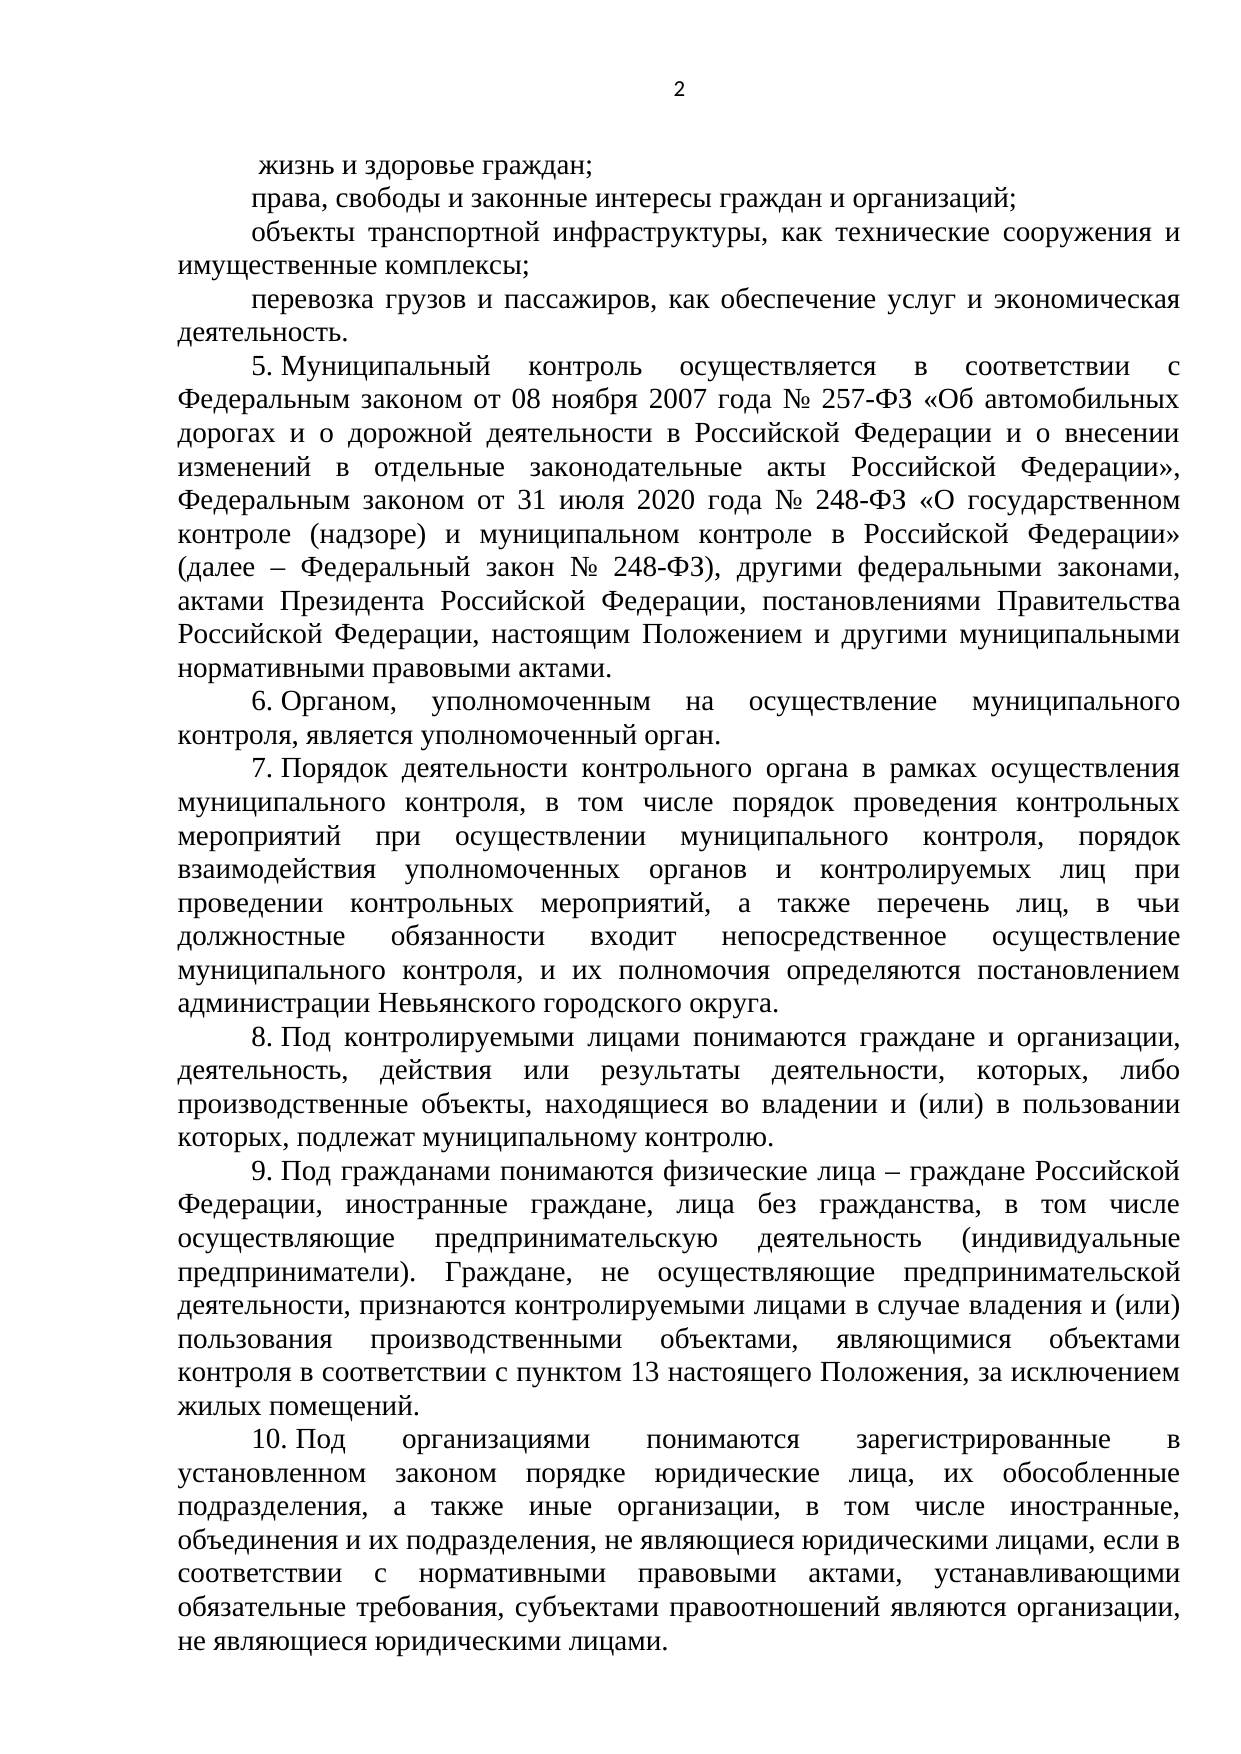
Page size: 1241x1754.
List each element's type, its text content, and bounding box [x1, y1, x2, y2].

list Под организациями понимаются зарегистрированные в установленном законом порядке юридические лица, их обособленные подразделения, а также иные организации, в том числе иностранные, объединения и их подразделения, не являющиеся юридическими лицами, если в соответствии с нормативными правовыми актами, устанавливающими обязательные требования, субъектами правоотношений являются организации, не являющиеся юридическими лицами. [177, 1421, 1181, 1656]
list Органом, уполномоченным на осуществление муниципального контроля, является уполномоченный орган. [177, 683, 1181, 751]
list Под контролируемыми лицами понимаются граждане и организации, деятельность, действия или результаты деятельности, которых, либо производственные объекты, находящиеся во владении и (или) в пользовании которых, подлежат муниципальному контролю. [177, 1019, 1181, 1153]
list Порядок деятельности контрольного органа в рамках осуществления муниципального контроля, в том числе порядок проведения контрольных мероприятий при осуществлении муниципального контроля, порядок взаимодействия уполномоченных органов и контролируемых лиц при проведении контрольных мероприятий, а также перечень лиц, в чьи должностные обязанности входит непосредственное осуществление муниципального контроля, и их полномочия определяются постановлением администрации Невьянского городского округа. [177, 751, 1181, 1019]
text права, свободы и законные интересы граждан и организаций; [177, 180, 1117, 214]
list Муниципальный контроль осуществляется в соответствии с Федеральным законом от 08 ноября 2007 года № 257-ФЗ «Об автомобильных дорогах и о дорожной деятельности в Российской Федерации и о внесении изменений в отдельные законодательные акты Российской Федерации», Федеральным законом от 31 июля 2020 года № 248-ФЗ «О государственном контроле (надзоре) и муниципальном контроле в Российской Федерации» (далее – Федеральный закон № 248-ФЗ), другими федеральными законами, актами Президента Российской Федерации, постановлениями Правительства Российской Федерации, настоящим Положением и другими муниципальными нормативными правовыми актами. [177, 348, 1181, 683]
text перевозка грузов и пассажиров, как обеспечение услуг и экономическая деятельность. [177, 281, 1181, 348]
text жизнь и здоровье граждан; [177, 147, 1117, 180]
text объекты транспортной инфраструктуры, как технические сооружения и имущественные комплексы; [177, 214, 1181, 281]
list Под гражданами понимаются физические лица – граждане Российской Федерации, иностранные граждане, лица без гражданства, в том числе осуществляющие предпринимательскую деятельность (индивидуальные предприниматели). Граждане, не осуществляющие предпринимательской деятельности, признаются контролируемыми лицами в случае владения и (или) пользования производственными объектами, являющимися объектами контроля в соответствии с пунктом 13 настоящего Положения, за исключением жилых помещений. [177, 1153, 1181, 1421]
